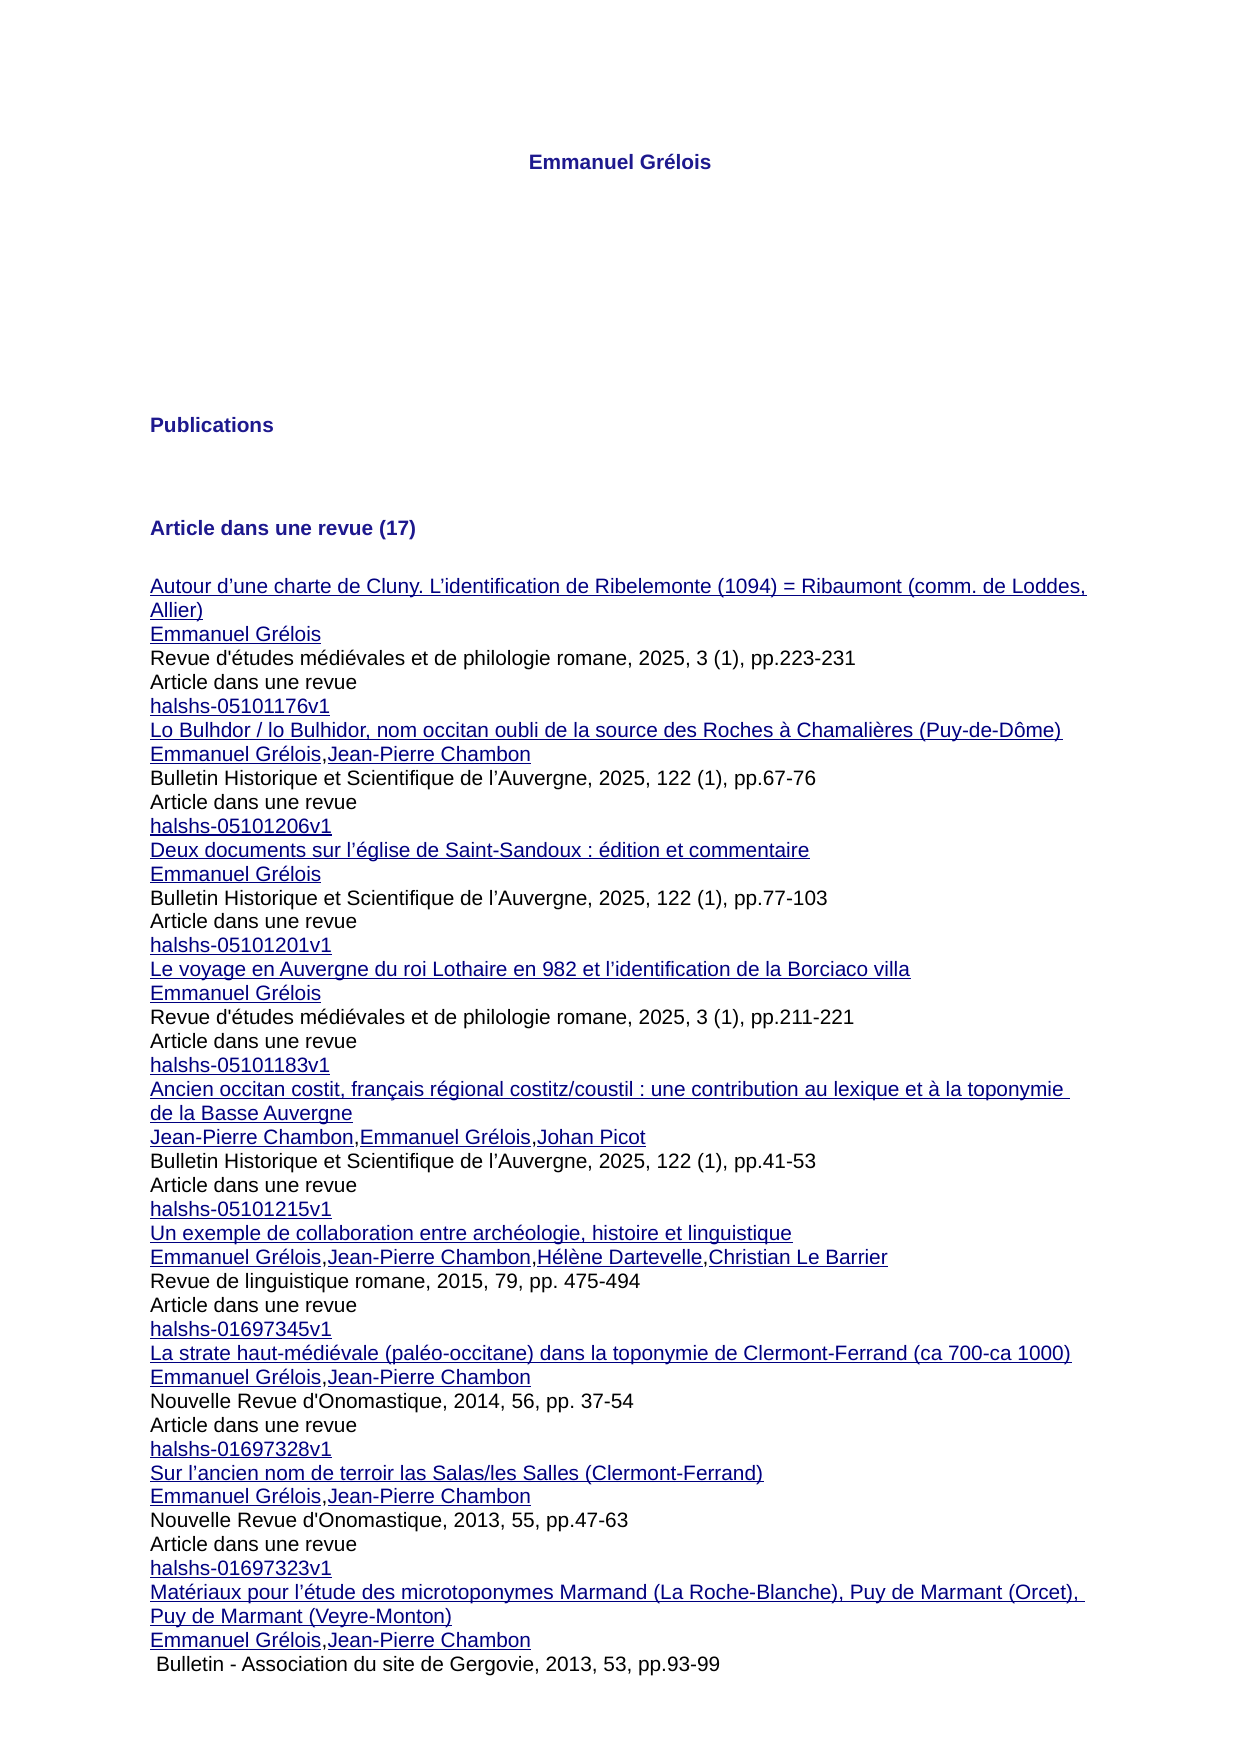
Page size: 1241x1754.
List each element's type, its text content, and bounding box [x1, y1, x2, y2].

table_cell Sur l’ancien nom de terroir las Salas/les Salles (Clermont-Ferrand) Emmanuel Grélois,Jean-Pierre Chambon Nouvelle Revue d'Onomastique, 2013, 55, pp.47-63 Article dans une revue halshs-01697323v1 [150, 1460, 1090, 1580]
table_cell La strate haut-médiévale (paléo-occitane) dans la toponymie de Clermont-Ferrand (ca 700-ca 1000) Emmanuel Grélois,Jean-Pierre Chambon Nouvelle Revue d'Onomastique, 2014, 56, pp. 37-54 Article dans une revue halshs-01697328v1 [150, 1341, 1090, 1460]
table_cell Un exemple de collaboration entre archéologie, histoire et linguistique Emmanuel Grélois,Jean-Pierre Chambon,Hélène Dartevelle,Christian Le Barrier Revue de linguistique romane, 2015, 79, pp. 475-494 Article dans une revue halshs-01697345v1 [150, 1221, 1090, 1341]
table_cell Matériaux pour l’étude des microtoponymes Marmand (La Roche-Blanche), Puy de Marmant (Orcet), Puy de Marmant (Veyre-Monton) Emmanuel Grélois,Jean-Pierre Chambon Bulletin - Association du site de Gergovie, 2013, 53, pp.93-99 [150, 1580, 1090, 1676]
subtitle Publications [150, 412, 1090, 436]
table_cell Lo Bulhdor / lo Bulhidor, nom occitan oubli de la source des Roches à Chamalières (Puy-de-Dôme) Emmanuel Grélois,Jean-Pierre Chambon Bulletin Historique et Scientifique de l’Auvergne, 2025, 122 (1), pp.67-76 Article dans une revue halshs-05101206v1 [150, 718, 1090, 837]
table_cell Le voyage en Auvergne du roi Lothaire en 982 et l’identification de la Borciaco villa Emmanuel Grélois Revue d'études médiévales et de philologie romane, 2025, 3 (1), pp.211-221 Article dans une revue halshs-05101183v1 [150, 957, 1090, 1077]
table_cell Deux documents sur l’église de Saint-Sandoux : édition et commentaire Emmanuel Grélois Bulletin Historique et Scientifique de l’Auvergne, 2025, 122 (1), pp.77-103 Article dans une revue halshs-05101201v1 [150, 838, 1090, 957]
subtitle Emmanuel Grélois [150, 150, 1090, 174]
table_header Autour d’une charte de Cluny. L’identification de Ribelemonte (1094) = Ribaumont (comm. de Loddes, Allier) Emmanuel Grélois Revue d'études médiévales et de philologie romane, 2025, 3 (1), pp.223-231 Article dans une revue halshs-05101176v1 [150, 574, 1090, 718]
subtitle Article dans une revue (17) [150, 516, 1090, 539]
table_cell Ancien occitan costit, français régional costitz/coustil : une contribution au lexique et à la toponymie de la Basse Auvergne Jean-Pierre Chambon,Emmanuel Grélois,Johan Picot Bulletin Historique et Scientifique de l’Auvergne, 2025, 122 (1), pp.41-53 Article dans une revue halshs-05101215v1 [150, 1077, 1090, 1221]
